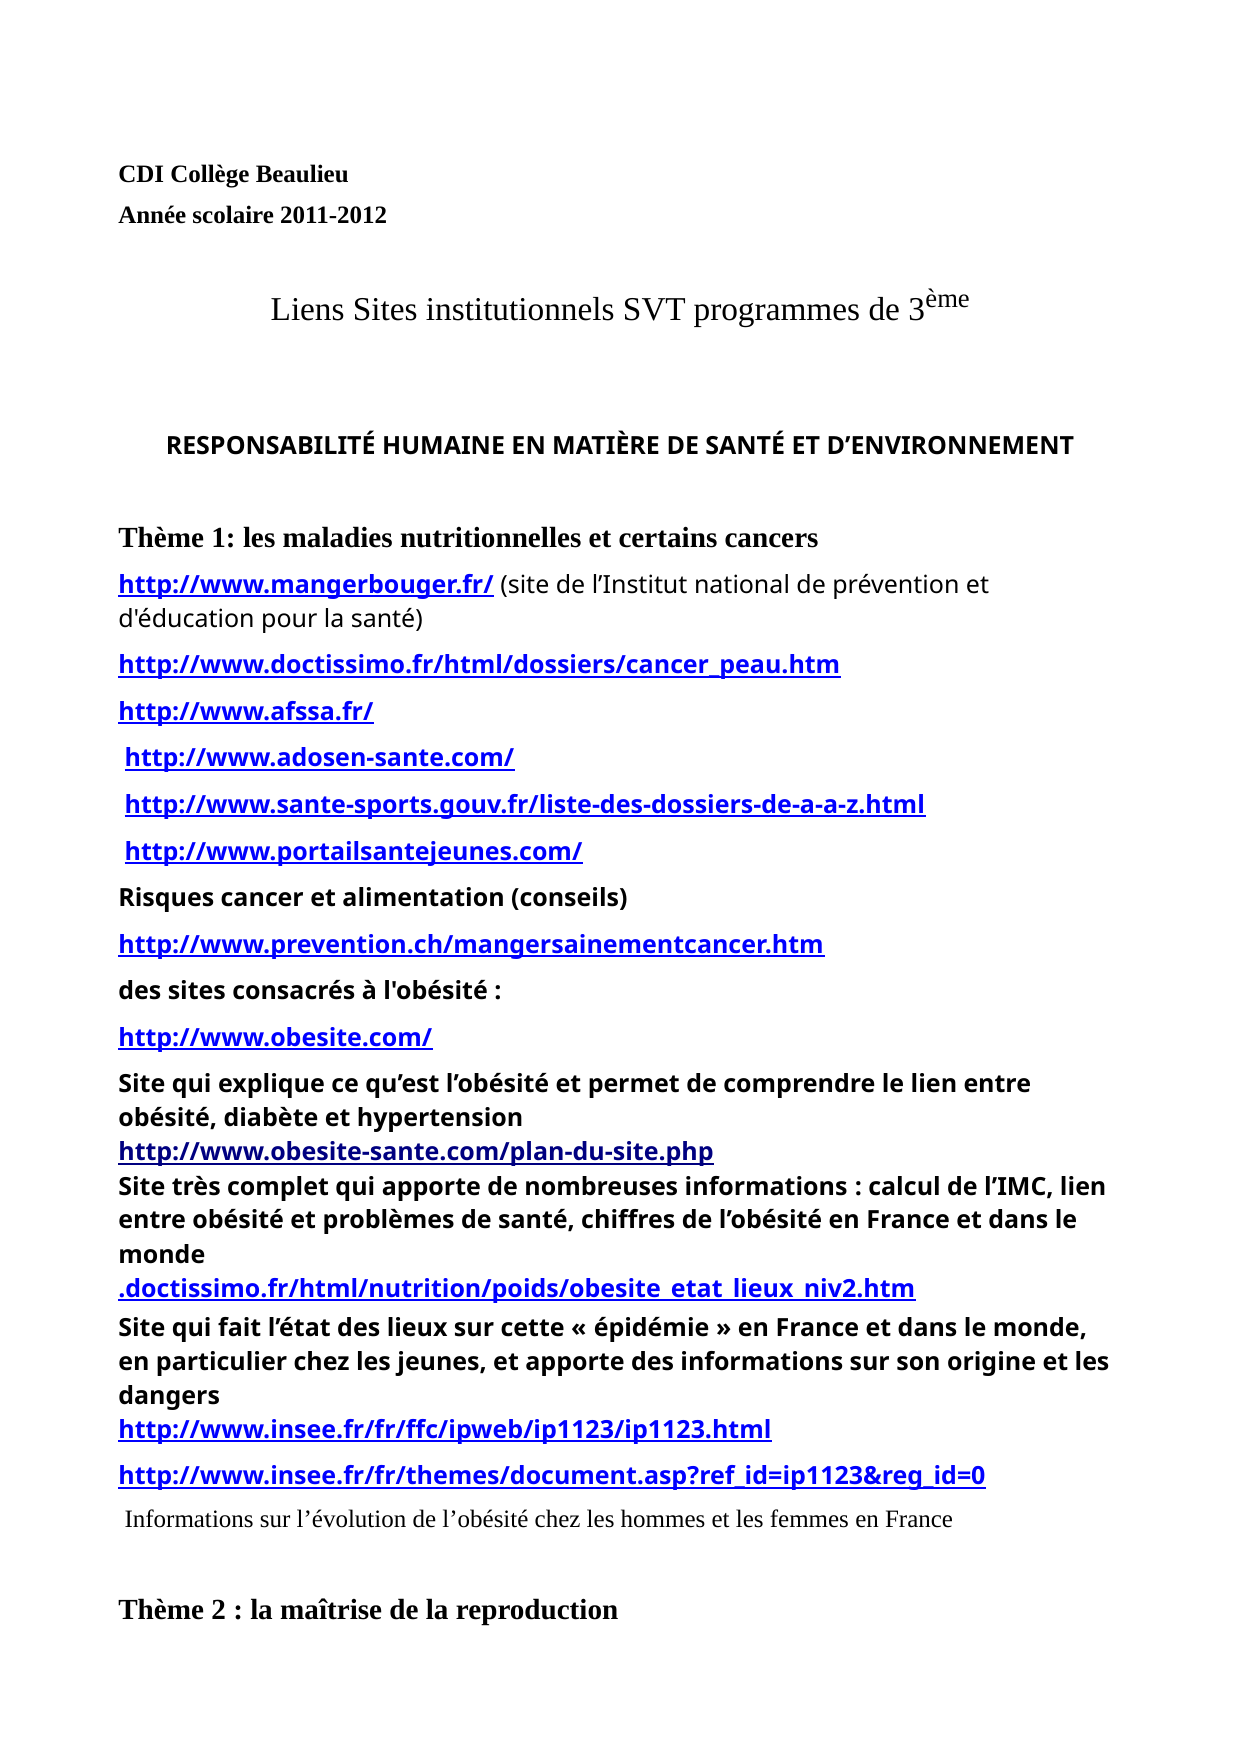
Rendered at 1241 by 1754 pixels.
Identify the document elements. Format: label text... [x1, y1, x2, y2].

text CDI Collège Beaulieu [118, 159, 1122, 188]
text http://www.sante-sports.gouv.fr/liste-des-dossiers-de-a-a-z.html [118, 787, 1122, 821]
text des sites consacrés à l'obésité : [118, 973, 1122, 1007]
text http://www.portailsantejeunes.com/ [118, 833, 1122, 867]
text http://www.obesite.com/ [118, 1019, 1122, 1053]
text http://www.insee.fr/fr/ffc/ipweb/ip1123/ip1123.html [118, 1411, 1122, 1445]
text Risques cancer et alimentation (conseils) [118, 880, 1122, 914]
text Site très complet qui apporte de nombreuses informations : calcul de l’IMC, lien entre obésité et problèmes de santé, chiffres de l’obésité en France et dans le monde [118, 1168, 1122, 1270]
text Site qui fait l’état des lieux sur cette « épidémie » en France et dans le monde, en particulier chez les jeunes, et apporte des informations sur son origine et les dangers [118, 1309, 1122, 1411]
text http://www.insee.fr/fr/themes/document.asp?ref_id=ip1123&reg_id=0 [118, 1458, 1122, 1492]
text Informations sur l’évolution de l’obésité chez les hommes et les femmes en France [118, 1504, 1122, 1533]
text Thème 2 : la maîtrise de la reproduction [118, 1592, 1122, 1625]
text .doctissimo.fr/html/nutrition/poids/obesite_etat_lieux_niv2.htm [118, 1270, 1122, 1304]
text http://www.doctissimo.fr/html/dossiers/cancer_peau.htm [118, 647, 1122, 681]
text http://www.adosen-sante.com/ [118, 740, 1122, 774]
text Liens Sites institutionnels SVT programmes de 3ème [118, 283, 1122, 328]
text Site qui explique ce qu’est l’obésité et permet de comprendre le lien entre obésité, diabète et hypertension [118, 1066, 1122, 1134]
text http://www.prevention.ch/mangersainementcancer.htm [118, 926, 1122, 960]
text RESPONSABILITÉ HUMAINE EN MATIÈRE DE SANTÉ ET D’ENVIRONNEMENT [118, 428, 1122, 462]
text Thème 1: les maladies nutritionnelles et certains cancers [118, 520, 1122, 554]
text http://www.afssa.fr/ [118, 693, 1122, 727]
text http://www.obesite-sante.com/plan-du-site.php [118, 1134, 1122, 1168]
text http://www.mangerbouger.fr/ (site de l’Institut national de prévention et d'éducation pour la santé) [118, 566, 1122, 634]
text Année scolaire 2011-2012 [118, 201, 1122, 229]
